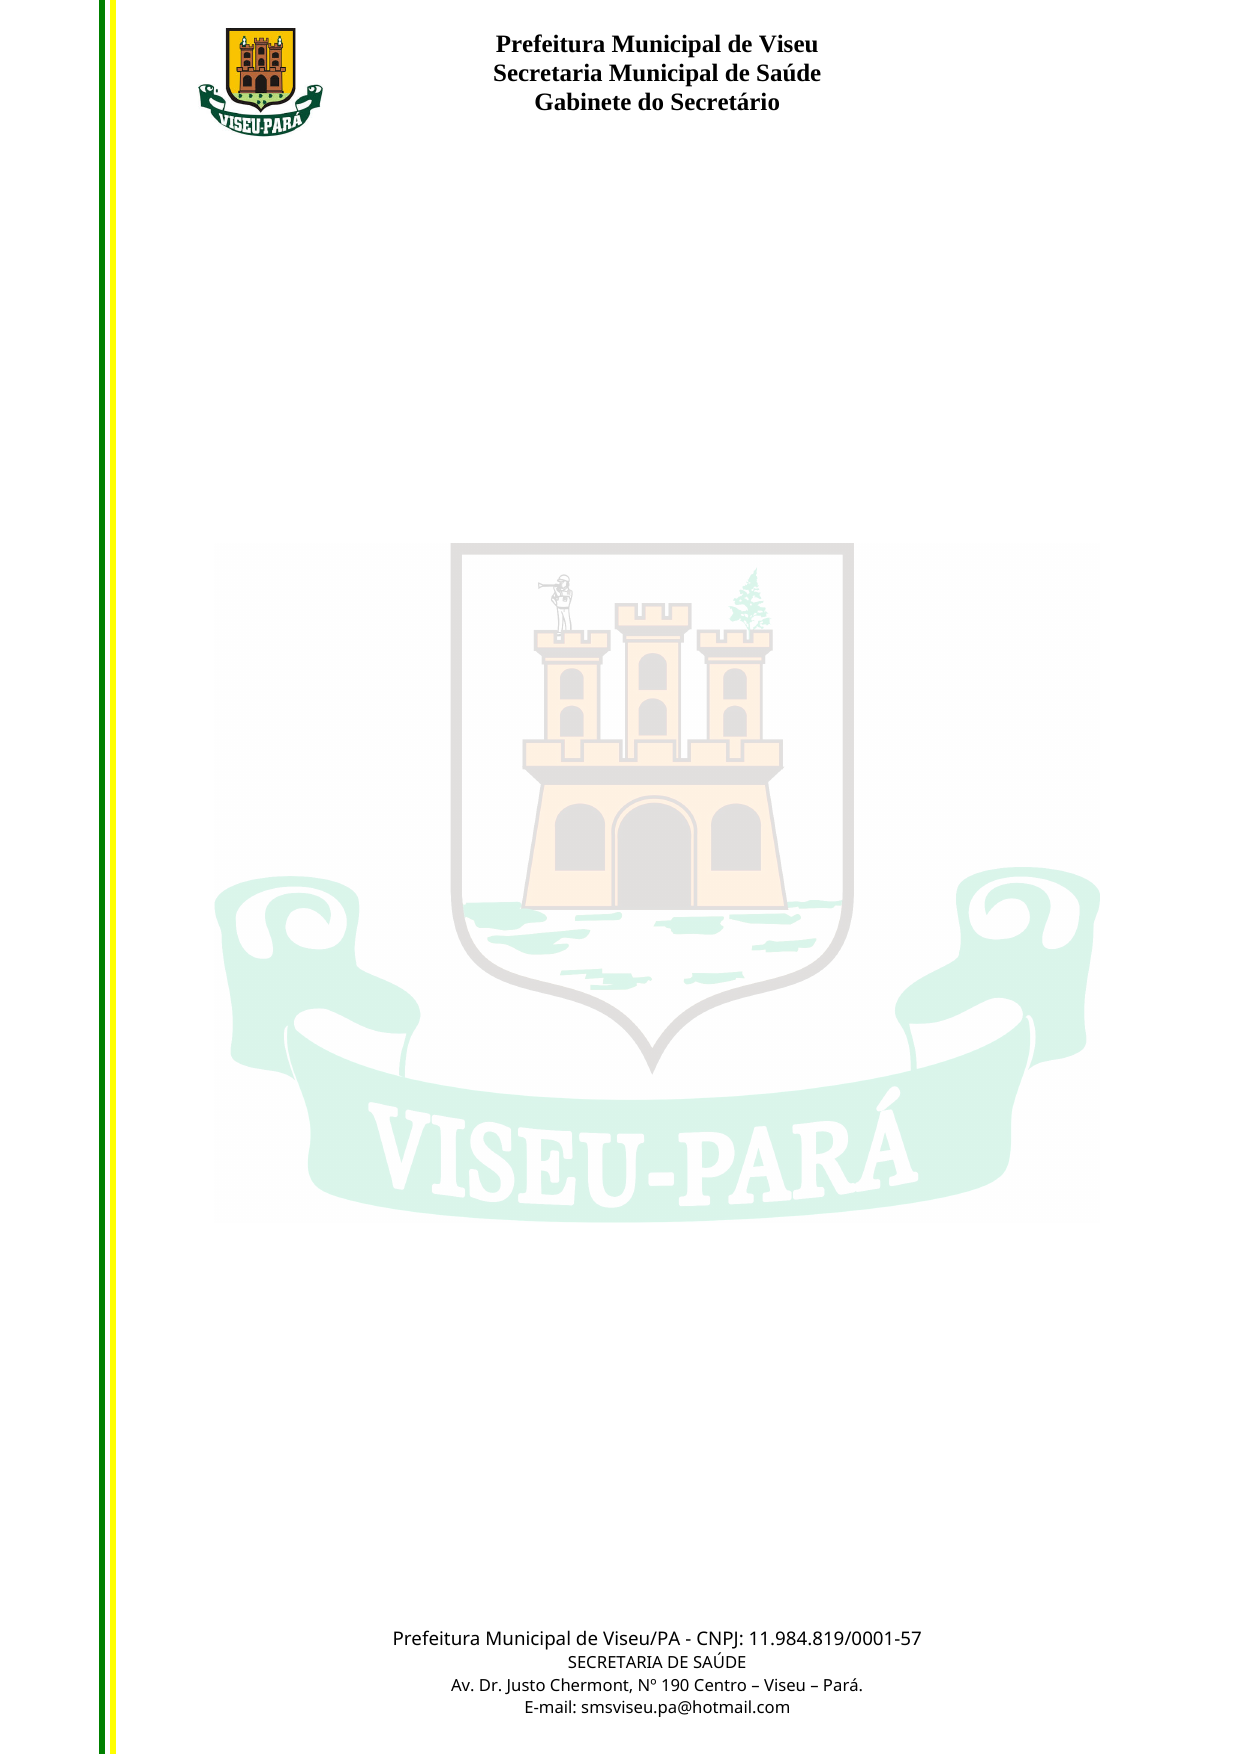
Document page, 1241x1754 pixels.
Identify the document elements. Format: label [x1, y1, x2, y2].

picture [198, 28, 324, 137]
